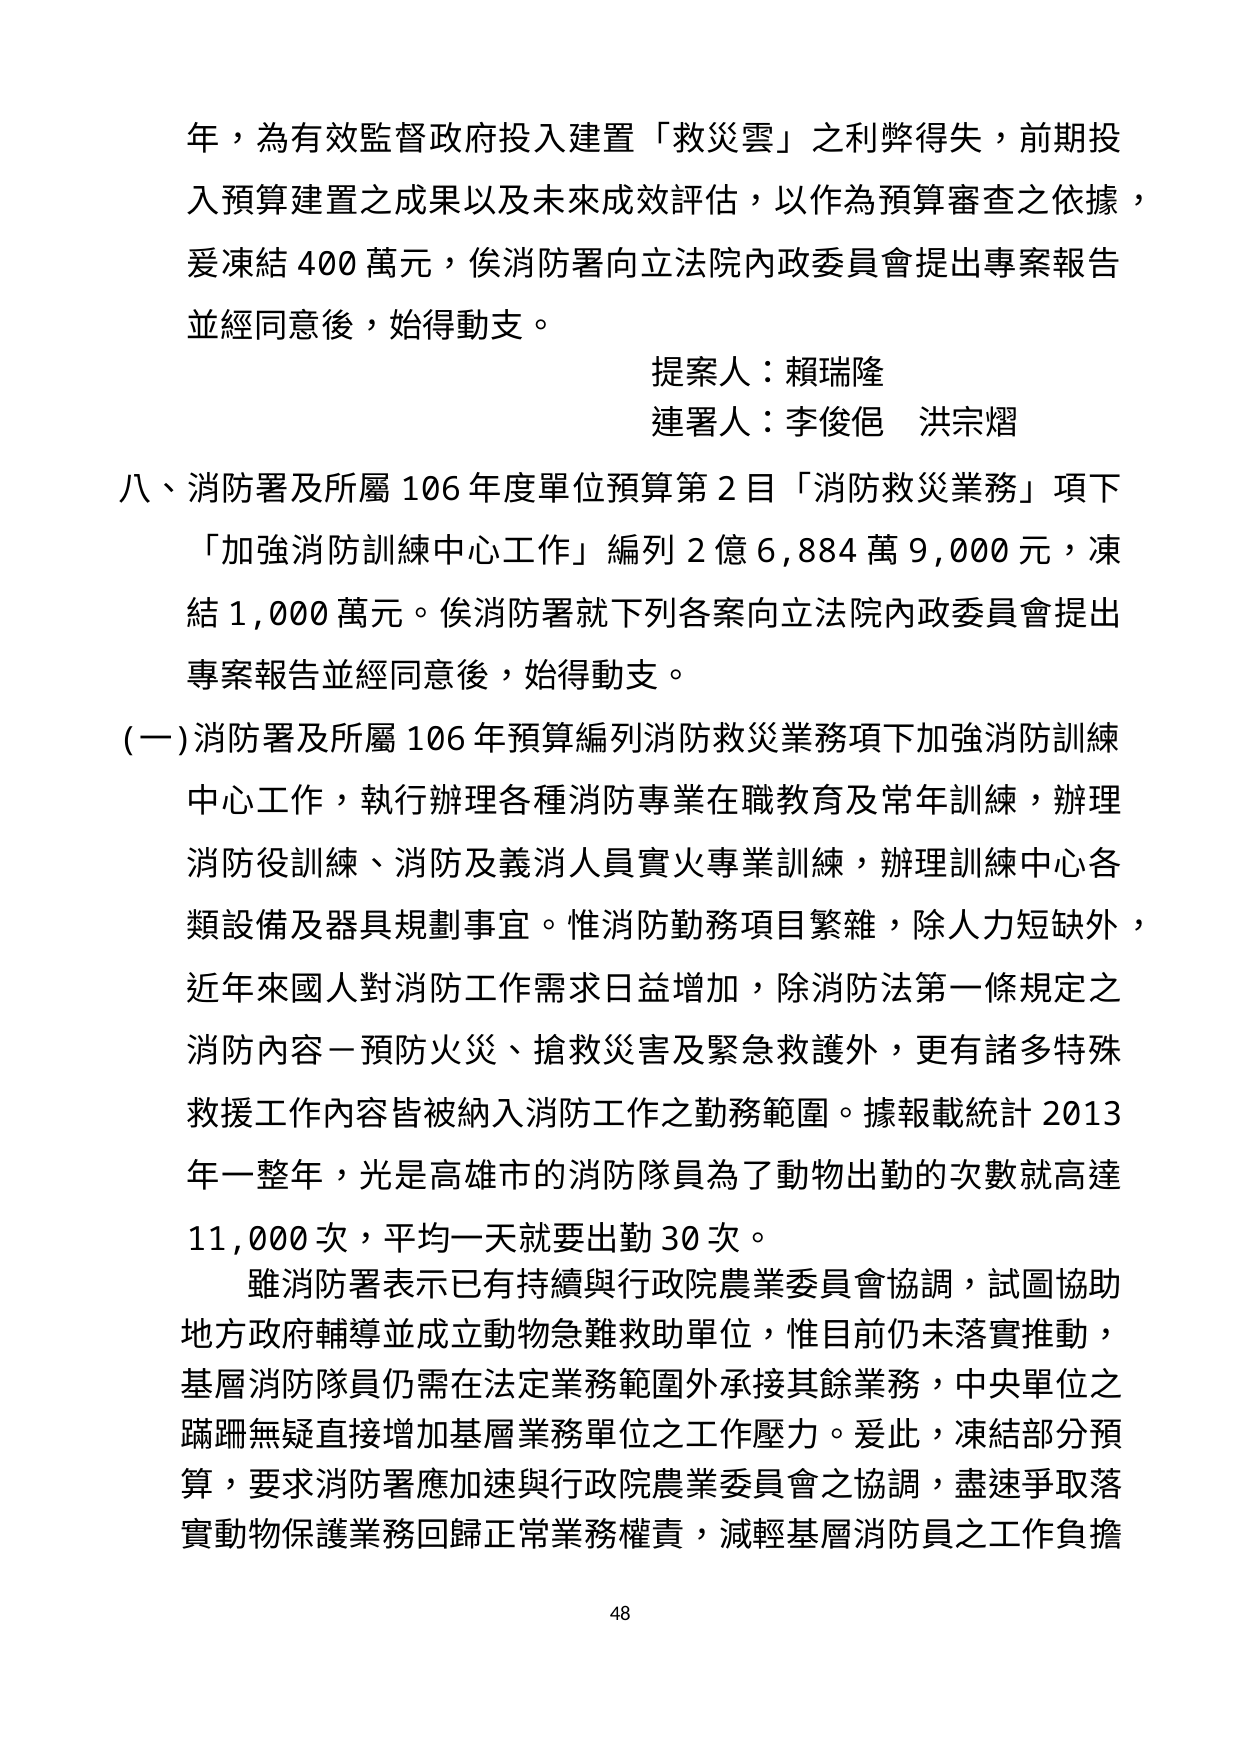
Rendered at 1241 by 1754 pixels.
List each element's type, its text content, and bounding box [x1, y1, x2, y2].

text 雖消防署表示已有持續與行政院農業委員會協調，試圖協助地方政府輔導並成立動物急難救助單位，惟目前仍未落實推動，基層消防隊員仍需在法定業務範圍外承接其餘業務，中央單位之蹣跚無疑直接增加基層業務單位之工作壓力。爰此，凍結部分預算，要求消防署應加速與行政院農業委員會之協調，盡速爭取落實動物保護業務回歸正常業務權責，減輕基層消防員之工作負擔，向立法院內政委員會提出專案報告並經同意後，始得動支。 [181, 1257, 1123, 1557]
text 提案人：賴瑞隆 [118, 344, 1123, 394]
text 八、消防署及所屬106年度單位預算第2目「消防救災業務」項下「加強消防訓練中心工作」編列2億6,884萬9,000元，凍結1,000萬元。俟消防署就下列各案向立法院內政委員會提出專案報告並經同意後，始得動支。 [118, 444, 1122, 694]
text 七、內政部消防署有關辦理「救災雲」計畫（106-109），106年度編列4,000萬元，主要工作分為兩大部分：（一）辦理成立防災資訊推動服務團及雲端應用服務資訊所需一般事務費800萬元；（二）雲端應用服務資訊單一簽入及優化使用者操作介面等經費3,200萬元，因本計畫係屬新計畫，且執行年限為4年，為有效監督政府投入建置「救災雲」之利弊得失，前期投入預算建置之成果以及未來成效評估，以作為預算審查之依據，爰凍結400萬元，俟消防署向立法院內政委員會提出專案報告並經同意後，始得動支。 [118, 94, 1122, 344]
text (一)消防署及所屬106年預算編列消防救災業務項下加強消防訓練中心工作，執行辦理各種消防專業在職教育及常年訓練，辦理消防役訓練、消防及義消人員實火專業訓練，辦理訓練中心各類設備及器具規劃事宜。惟消防勤務項目繁雜，除人力短缺外，近年來國人對消防工作需求日益增加，除消防法第一條規定之消防內容－預防火災、搶救災害及緊急救護外，更有諸多特殊救援工作內容皆被納入消防工作之勤務範圍。據報載統計2013年一整年，光是高雄市的消防隊員為了動物出勤的次數就高達11,000次，平均一天就要出勤30次。 [118, 694, 1122, 1257]
text 連署人：李俊俋 洪宗熠 [118, 394, 1123, 444]
